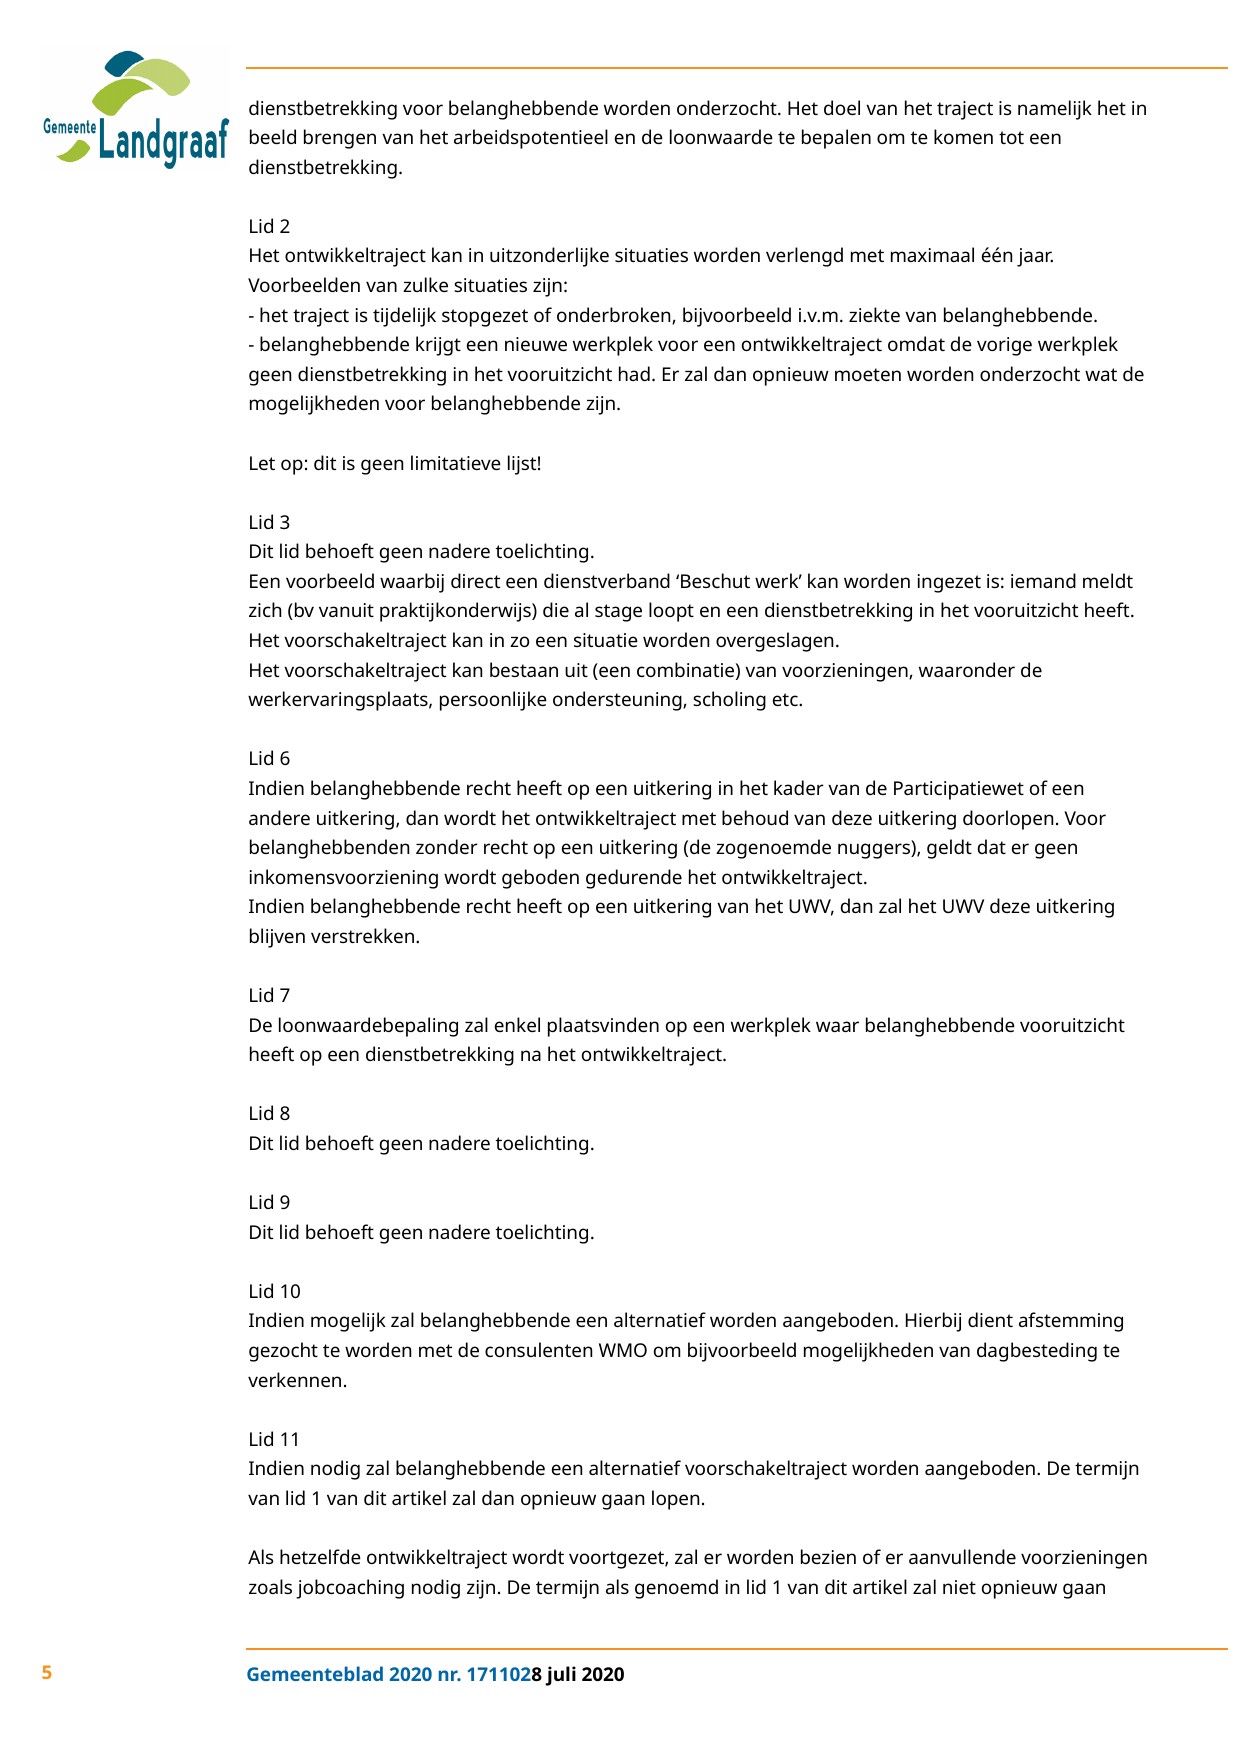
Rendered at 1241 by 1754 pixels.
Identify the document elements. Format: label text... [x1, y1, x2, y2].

text Indien belanghebbende recht heeft op een uitkering in het kader van de Participatiewet of een andere uitkering, dan wordt het ontwikkeltraject met behoud van deze uitkering doorlopen. Voor belanghebbenden zonder recht op een uitkering (de zogenoemde nuggers), geldt dat er geen inkomensvoorziening wordt geboden gedurende het ontwikkeltraject. [248, 775, 1152, 890]
text Indien nodig zal belanghebbende een alternatief voorschakeltraject worden aangeboden. De termijn van lid 1 van dit artikel zal dan opnieuw gaan lopen. [248, 1456, 1152, 1511]
text Lid 10 [248, 1278, 1152, 1304]
text Dit lid behoeft geen nadere toelichting. [248, 538, 1152, 564]
text Lid 7 [248, 982, 1152, 1008]
text Let op: dit is geen limitatieve lijst! [248, 450, 1152, 476]
text Het voorschakeltraject kan bestaan uit (een combinatie) van voorzieningen, waaronder de werkervaringsplaats, persoonlijke ondersteuning, scholing etc. [248, 657, 1152, 712]
text Indien belanghebbende recht heeft op een uitkering van het UWV, dan zal het UWV deze uitkering blijven verstrekken. [248, 893, 1152, 949]
text Lid 6 [248, 746, 1152, 771]
picture [41, 47, 231, 172]
text Lid 2 [248, 213, 1152, 239]
text Als hetzelfde ontwikkeltraject wordt voortgezet, zal er worden bezien of er aanvullende voorzieningen zoals jobcoaching nodig zijn. De termijn als genoemd in lid 1 van dit artikel zal niet opnieuw gaan [248, 1544, 1152, 1600]
text Lid 11 [248, 1426, 1152, 1452]
text De loonwaardebepaling zal enkel plaatsvinden op een werkplek waar belanghebbende vooruitzicht heeft op een dienstbetrekking na het ontwikkeltraject. [248, 1012, 1152, 1067]
text Het ontwikkeltraject kan in uitzonderlijke situaties worden verlengd met maximaal één jaar. Voorbeelden van zulke situaties zijn: [248, 243, 1152, 298]
text dienstbetrekking voor belanghebbende worden onderzocht. Het doel van het traject is namelijk het in beeld brengen van het arbeidspotentieel en de loonwaarde te bepalen om te komen tot een dienstbetrekking. [248, 95, 1152, 180]
text - belanghebbende krijgt een nieuwe werkplek voor een ontwikkeltraject omdat de vorige werkplek geen dienstbetrekking in het vooruitzicht had. Er zal dan opnieuw moeten worden onderzocht wat de mogelijkheden voor belanghebbende zijn. [248, 331, 1152, 416]
text Een voorbeeld waarbij direct een dienstverband ‘Beschut werk’ kan worden ingezet is: iemand meldt zich (bv vanuit praktijkonderwijs) die al stage loopt en een dienstbetrekking in het vooruitzicht heeft. Het voorschakeltraject kan in zo een situatie worden overgeslagen. [248, 568, 1152, 653]
text Indien mogelijk zal belanghebbende een alternatief worden aangeboden. Hierbij dient afstemming gezocht te worden met de consulenten WMO om bijvoorbeeld mogelijkheden van dagbesteding te verkennen. [248, 1308, 1152, 1393]
text Lid 8 [248, 1101, 1152, 1126]
text Lid 3 [248, 509, 1152, 535]
text Dit lid behoeft geen nadere toelichting. [248, 1130, 1152, 1156]
text - het traject is tijdelijk stopgezet of onderbroken, bijvoorbeeld i.v.m. ziekte van belanghebbende. [248, 302, 1152, 328]
text Dit lid behoeft geen nadere toelichting. [248, 1219, 1152, 1245]
text Lid 9 [248, 1189, 1152, 1215]
